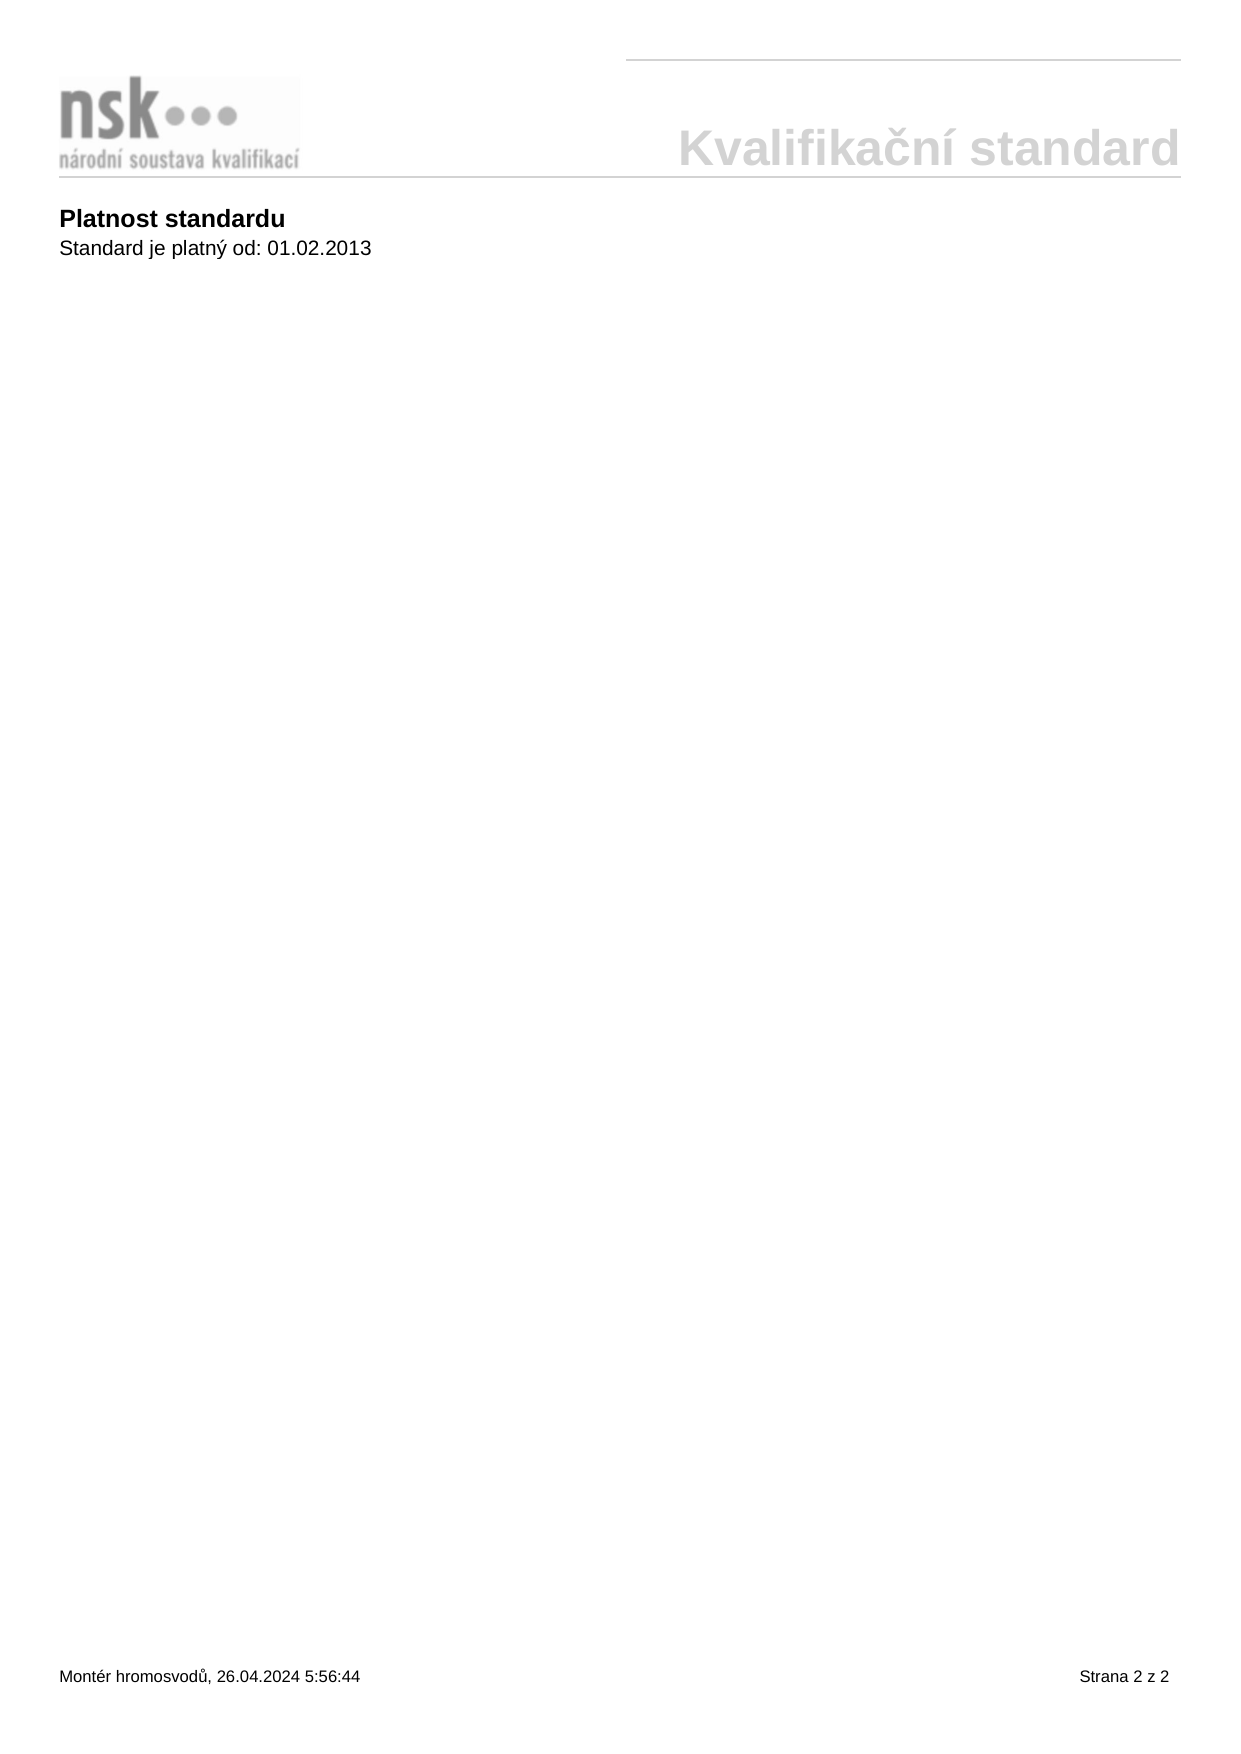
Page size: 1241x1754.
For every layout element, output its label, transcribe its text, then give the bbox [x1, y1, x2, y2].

table_cell [862, 559, 1093, 859]
table_cell [59, 171, 483, 176]
table_cell [1169, 1658, 1181, 1694]
table_cell [1093, 1409, 1169, 1658]
table_cell [59, 194, 483, 200]
table_cell [862, 194, 1093, 200]
table_cell [59, 859, 483, 1159]
table_cell Kvalifikační standard [626, 61, 1181, 176]
table_cell [484, 259, 620, 559]
table_cell [626, 859, 862, 1159]
table_cell [626, 1159, 862, 1409]
table_cell [1093, 1159, 1169, 1409]
table_cell [59, 1159, 483, 1409]
table_cell [484, 1159, 620, 1409]
table_cell [59, 1409, 483, 1658]
table_cell [626, 194, 862, 200]
table_cell [620, 1159, 626, 1409]
table_cell [626, 259, 862, 559]
table_cell [59, 259, 483, 559]
table_cell [484, 194, 620, 200]
table_cell [1093, 259, 1169, 559]
table_cell [1093, 194, 1169, 200]
table_cell [620, 559, 626, 859]
table_cell [626, 1409, 862, 1658]
table_cell [620, 859, 626, 1159]
table_cell [59, 178, 1181, 194]
table_cell [620, 259, 626, 559]
table_cell [59, 559, 483, 859]
table_cell Standard je platný od: 01.02.2013 [59, 236, 1181, 259]
table_cell [484, 859, 620, 1159]
table_cell [1169, 1159, 1181, 1409]
table_cell [862, 259, 1093, 559]
table_cell [484, 1409, 620, 1658]
table_cell Montér hromosvodů, 26.04.2024 5:56:44 [59, 1658, 862, 1694]
table_cell [1093, 859, 1169, 1159]
table_cell [1169, 1409, 1181, 1658]
table_cell [1169, 259, 1181, 559]
table_cell [862, 859, 1093, 1159]
table_cell [620, 1409, 626, 1658]
table_cell [621, 59, 626, 170]
table_cell Platnost standardu [59, 200, 1181, 236]
picture [58, 59, 621, 171]
table_cell [626, 559, 862, 859]
table_cell [1169, 859, 1181, 1159]
table_cell [862, 1409, 1093, 1658]
table_cell [1169, 559, 1181, 859]
table_cell [862, 1159, 1093, 1409]
table_cell [1169, 194, 1181, 200]
table_cell Strana 2 z 2 [862, 1658, 1169, 1694]
table_cell [484, 559, 620, 859]
table_cell [1093, 559, 1169, 859]
table_cell [484, 171, 620, 176]
